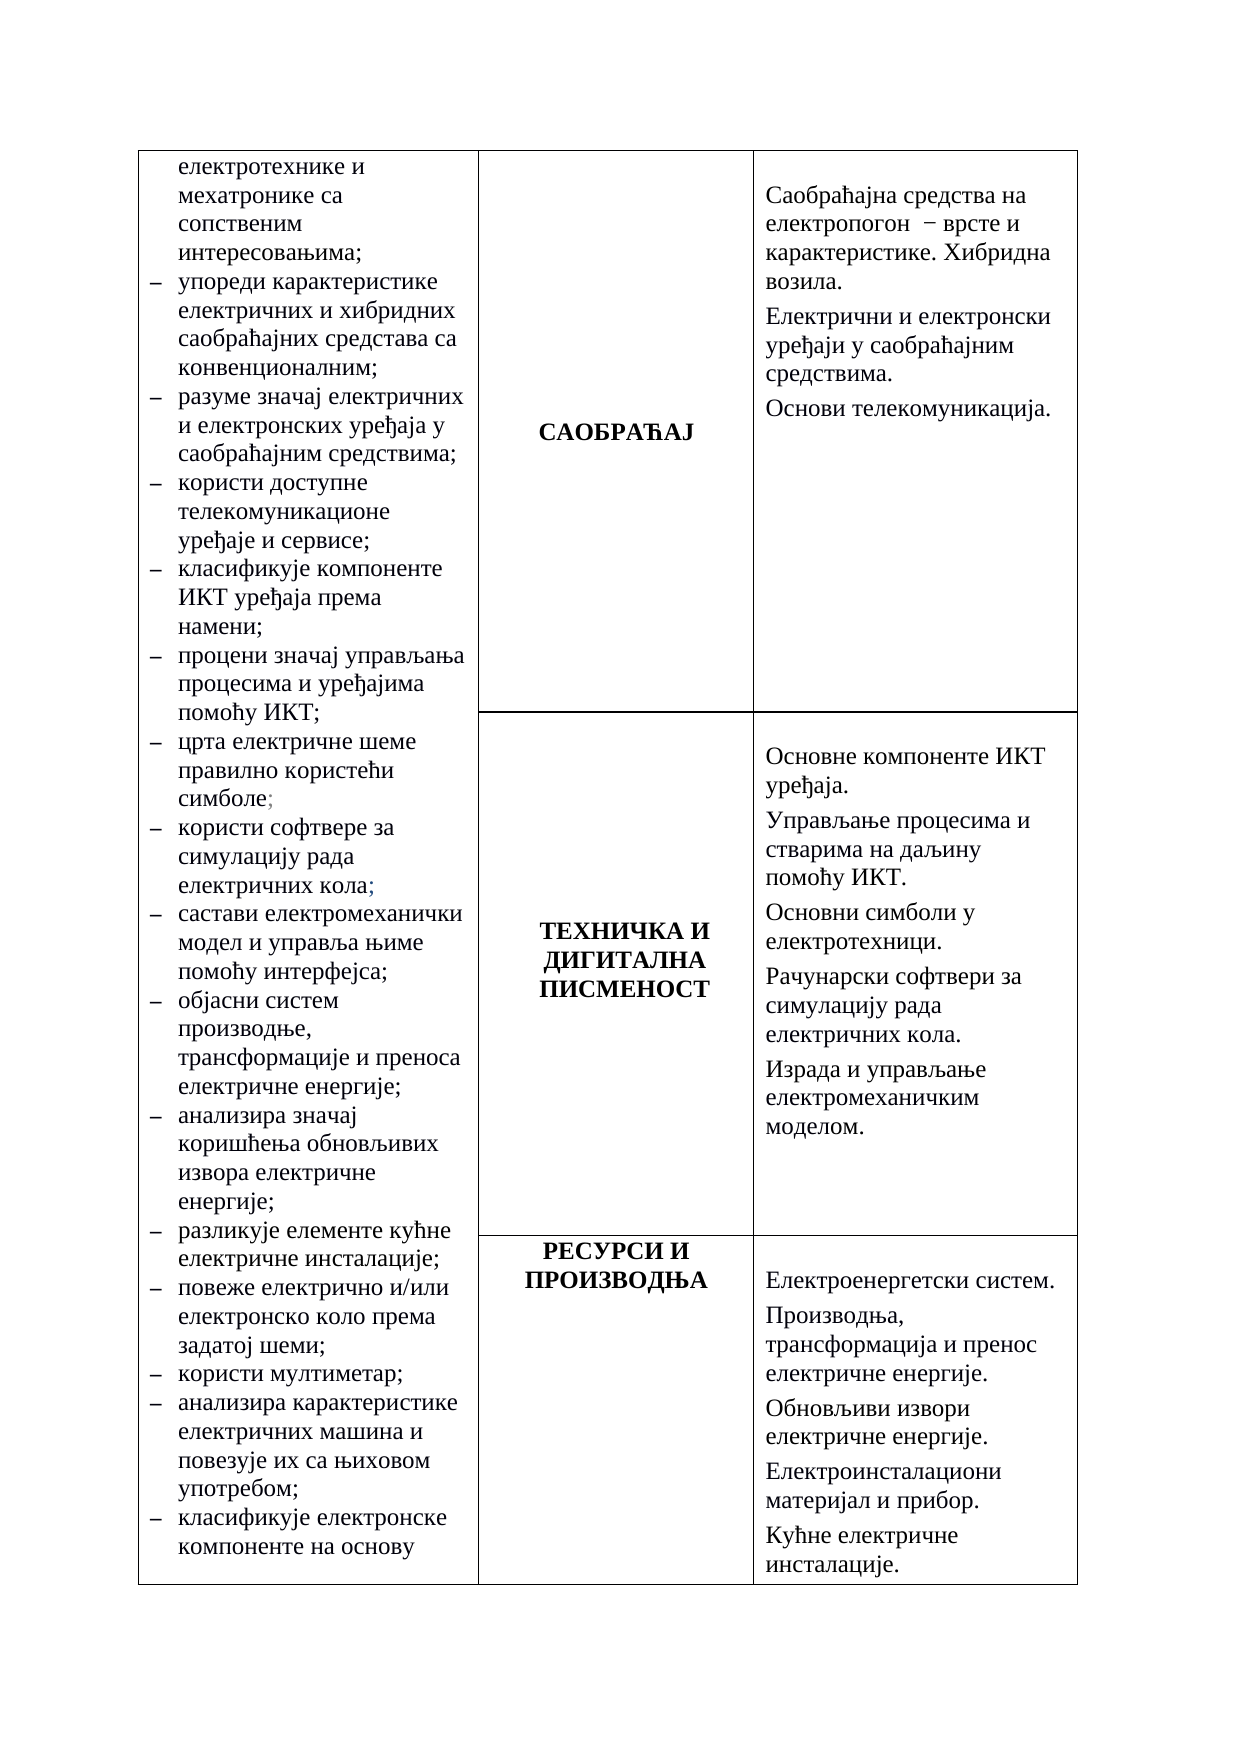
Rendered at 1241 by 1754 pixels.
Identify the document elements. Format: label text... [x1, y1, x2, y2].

table_cell ТЕХНИЧКА И ДИГИТАЛНА ПИСМЕНОСТ [479, 713, 753, 1235]
table_cell САОБРАЋАЈ [479, 151, 753, 711]
table_cell Саобраћајна средства на електропогон − врсте и карактеристике. Хибридна возила. Електрични и електронски уређаји у саобраћајним средствима. Основи телекомуникација. [754, 151, 1077, 711]
table_cell Електроенергетски систем. Производња, трансформација и пренос електричне енергије. Обновљиви извори електричне енергије. Електроинсталациони материјал и прибор. Кућне електричне инсталације. [754, 1236, 1077, 1584]
table_cell процени значај електротехнике, рачунарства и мехатронике у животном и радном окружењу; анализира опасности од неправилног коришћења електричних апарата и уређаја и познаје поступке пружања прве помоћи; образложи важност енергетске ефикасности електричних уређаја у домаћинству; повеже професије (занимања) у области електротехнике и мехатронике са сопственим интересовањима; упореди карактеристике електричних и хибридних саобраћајних средстава са конвенционалним; разуме значај електричних и електронских уређаја у саобраћајним средствима; користи доступне телекомуникационе уређаје и сервисе; класификује компоненте ИКТ уређаја према намени; процени значај управљања процесима и уређајима помоћу ИКТ; црта електричне шеме правилно користећи симболе; користи софтвере за симулацију рада електричних кола; састави електромеханички модел и управља њиме помоћу интерфејса; објасни систем производње, трансформације и преноса електричне енергије; анализира значај коришћења обновљивих извора електричне енергије; разликује елементе кућне електричне инсталације; повеже електрично и/или електронско коло према задатој шеми; користи мултиметар; анализира карактеристике електричних машина и повезује их са њиховом употребом; класификује електронске компоненте на основу намене; аргументује значај рециклаже електронских компоненти; самостално/тимски истражује и осмишљава пројекат; креира документацију, развије и представи бизнис план производа; састави производ према осмишљеном решењу; састави и управља једноставним школским роботом или мехатроничким моделом; представи решење готовог производа/модела; процењује свој рад и рад других и предлаже унапређење реализованог пројекта. [139, 151, 478, 1584]
table_cell РЕСУРСИ И ПРОИЗВОДЊА [479, 1236, 753, 1584]
table_cell Основне компоненте ИКТ уређаја. Управљање процесима и стварима на даљину помоћу ИКТ. Основни симболи у електротехници. Рачунарски софтвери за симулацију рада електричних кола. Израда и управљање електромеханичким моделом. [754, 713, 1077, 1235]
